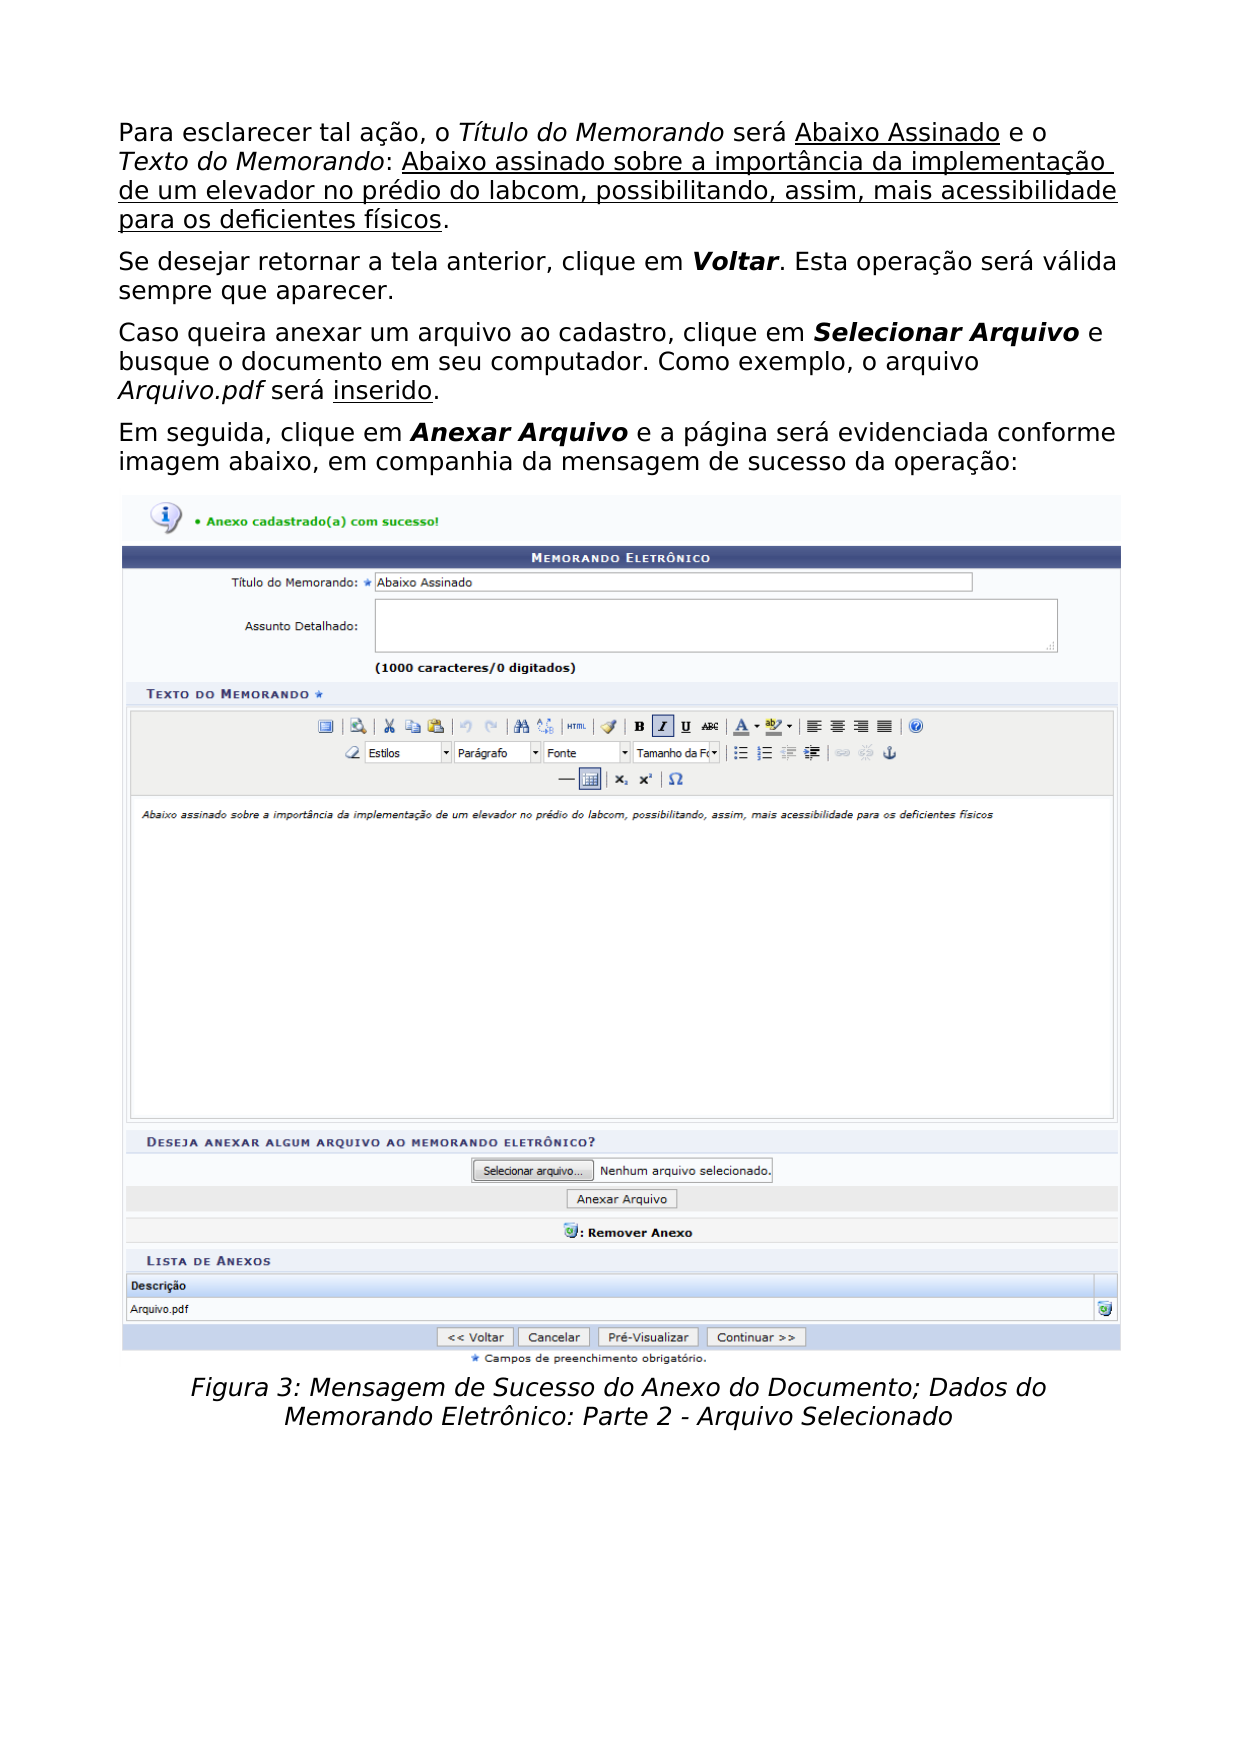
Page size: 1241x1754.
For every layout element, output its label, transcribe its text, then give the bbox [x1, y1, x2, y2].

text Se desejar retornar a tela anterior, clique em Voltar. Esta operação será válida sempre que aparecer. [118, 247, 1122, 306]
picture [118, 488, 1123, 1374]
text Para esclarecer tal ação, o Título do Memorando será Abaixo Assinado e o Texto do Memorando: Abaixo assinado sobre a importância da implementação de um elevador no prédio do labcom, possibilitando, assim, mais acessibilidade para os deficientes físicos. [118, 118, 1122, 235]
text Caso queira anexar um arquivo ao cadastro, clique em Selecionar Arquivo e busque o documento em seu computador. Como exemplo, o arquivo Arquivo.pdf será inserido. [118, 318, 1122, 406]
text Em seguida, clique em Anexar Arquivo e a página será evidenciada conforme imagem abaixo, em companhia da mensagem de sucesso da operação: [118, 418, 1122, 476]
text Figura 3: Mensagem de Sucesso do Anexo do Documento; Dados do Memorando Eletrônico: Parte 2 - Arquivo Selecionado [118, 1374, 1122, 1432]
